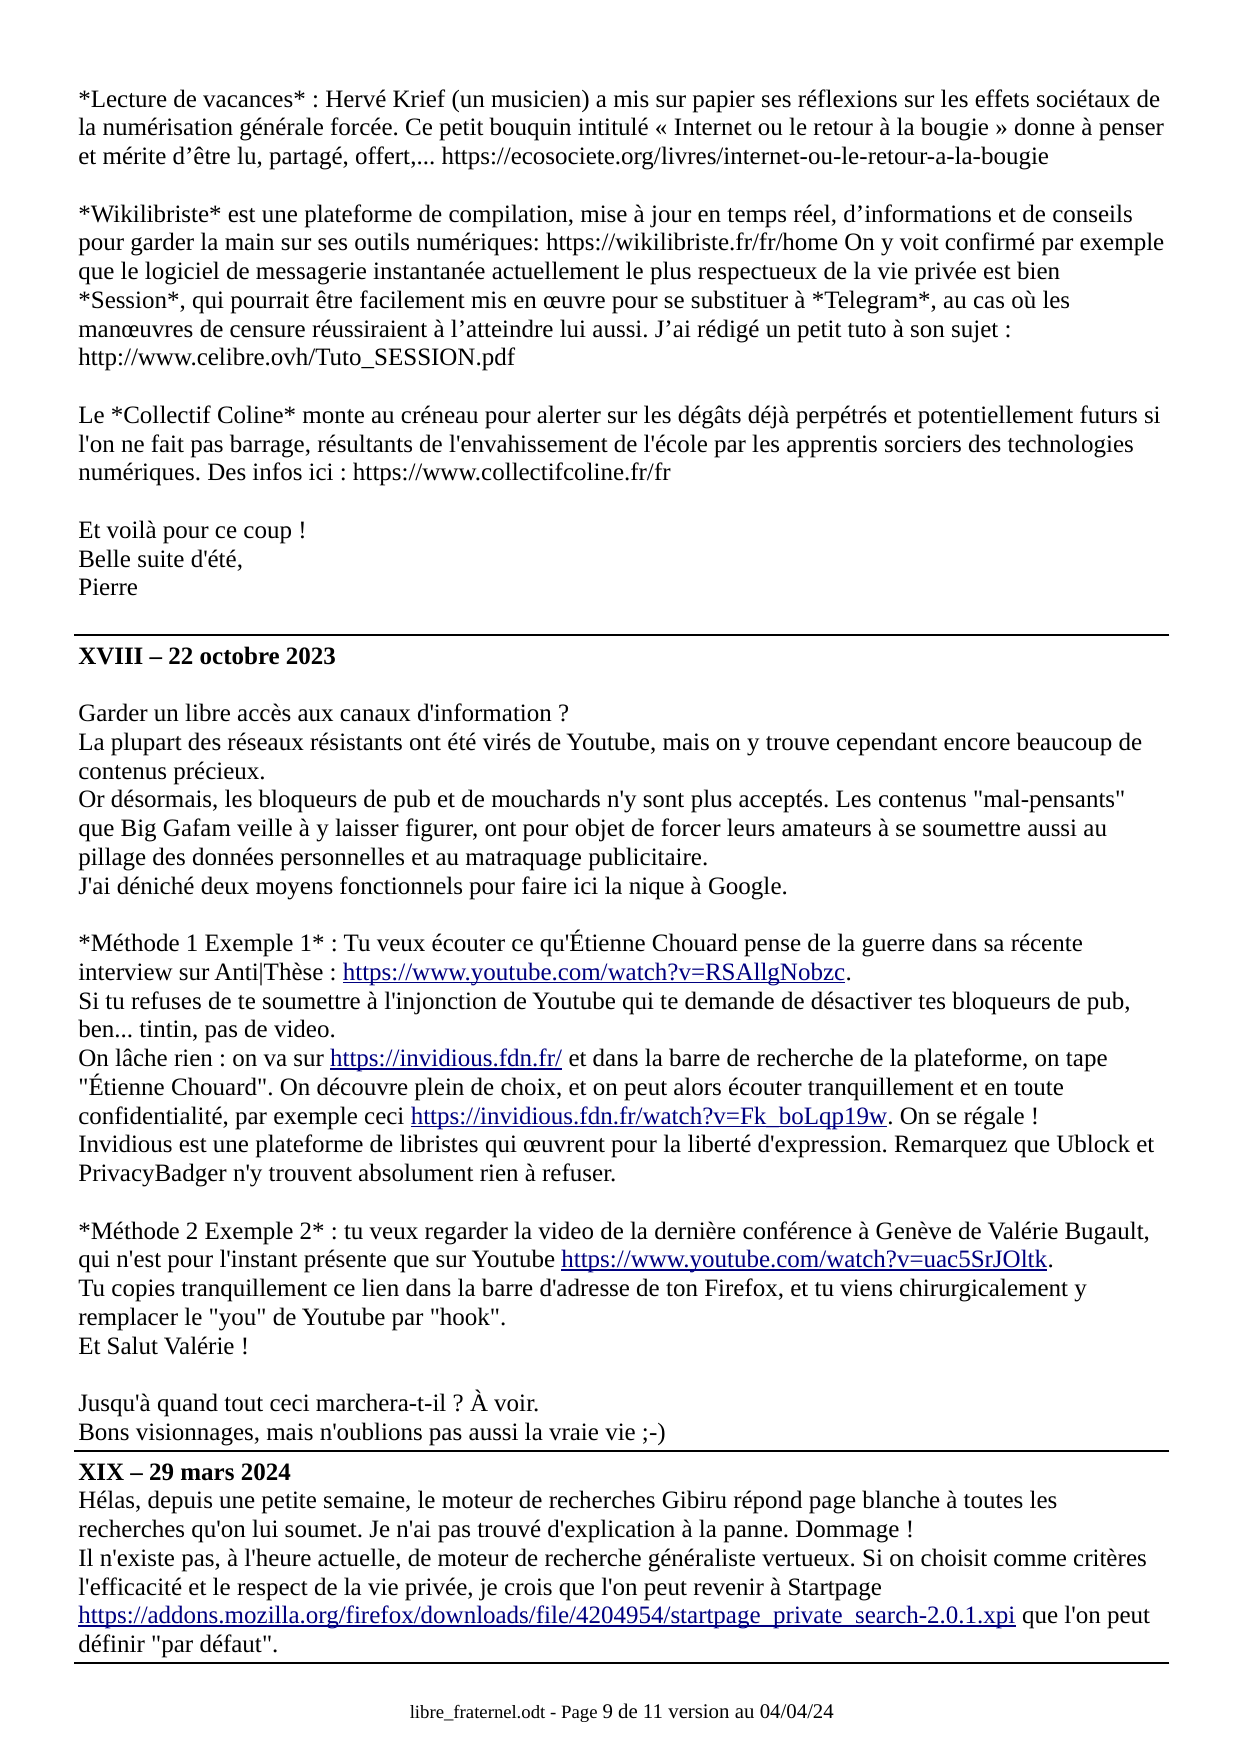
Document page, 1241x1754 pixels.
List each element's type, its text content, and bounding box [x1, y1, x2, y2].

text *Lecture de vacances* : Hervé Krief (un musicien) a mis sur papier ses réflexions sur les effets sociétaux de la numérisation générale forcée. Ce petit bouquin intitulé « Internet ou le retour à la bougie » donne à penser et mérite d’être lu, partagé, offert,... https://ecosociete.org/livres/internet-ou-le-retour-a-la-bougie *Wikilibriste* est une plateforme de compilation, mise à jour en temps réel, d’informations et de conseils pour garder la main sur ses outils numériques: https://wikilibriste.fr/fr/home On y voit confirmé par exemple que le logiciel de messagerie instantanée actuellement le plus respectueux de la vie privée est bien *Session*, qui pourrait être facilement mis en œuvre pour se substituer à *Telegram*, au cas où les manœuvres de censure réussiraient à l’atteindre lui aussi. J’ai rédigé un petit tuto à son sujet : http://www.celibre.ovh/Tuto_SESSION.pdf Le *Collectif Coline* monte au créneau pour alerter sur les dégâts déjà perpétrés et potentiellement futurs si l'on ne fait pas barrage, résultants de l'envahissement de l'école par les apprentis sorciers des technologies numériques. Des infos ici : https://www.collectifcoline.fr/fr Et voilà pour ce coup ! Belle suite d'été, Pierre [74, 79, 1169, 634]
text XVIII – 22 octobre 2023 Garder un libre accès aux canaux d'information ? La plupart des réseaux résistants ont été virés de Youtube, mais on y trouve cependant encore beaucoup de contenus précieux. Or désormais, les bloqueurs de pub et de mouchards n'y sont plus acceptés. Les contenus "mal-pensants" que Big Gafam veille à y laisser figurer, ont pour objet de forcer leurs amateurs à se soumettre aussi au pillage des données personnelles et au matraquage publicitaire. J'ai déniché deux moyens fonctionnels pour faire ici la nique à Google. *Méthode 1 Exemple 1* : Tu veux écouter ce qu'Étienne Chouard pense de la guerre dans sa récente interview sur Anti|Thèse : https://www.youtube.com/watch?v=RSAllgNobzc. Si tu refuses de te soumettre à l'injonction de Youtube qui te demande de désactiver tes bloqueurs de pub, ben... tintin, pas de video. On lâche rien : on va sur https://invidious.fdn.fr/ et dans la barre de recherche de la plateforme, on tape "Étienne Chouard". On découvre plein de choix, et on peut alors écouter tranquillement et en toute confidentialité, par exemple ceci https://invidious.fdn.fr/watch?v=Fk_boLqp19w. On se régale ! Invidious est une plateforme de libristes qui œuvrent pour la liberté d'expression. Remarquez que Ublock et PrivacyBadger n'y trouvent absolument rien à refuser. *Méthode 2 Exemple 2* : tu veux regarder la video de la dernière conférence à Genève de Valérie Bugault, qui n'est pour l'instant présente que sur Youtube https://www.youtube.com/watch?v=uac5SrJOltk. Tu copies tranquillement ce lien dans la barre d'adresse de ton Firefox, et tu viens chirurgicalement y remplacer le "you" de Youtube par "hook". Et Salut Valérie ! Jusqu'à quand tout ceci marchera-t-il ? À voir. Bons visionnages, mais n'oublions pas aussi la vraie vie ;-) [74, 636, 1169, 1450]
text XIX – 29 mars 2024 Hélas, depuis une petite semaine, le moteur de recherches Gibiru répond page blanche à toutes les recherches qu'on lui soumet. Je n'ai pas trouvé d'explication à la panne. Dommage ! Il n'existe pas, à l'heure actuelle, de moteur de recherche généraliste vertueux. Si on choisit comme critères l'efficacité et le respect de la vie privée, je crois que l'on peut revenir à Startpage https://addons.mozilla.org/firefox/downloads/file/4204954/startpage_private_search-2.0.1.xpi que l'on peut définir "par défaut". [74, 1452, 1169, 1662]
